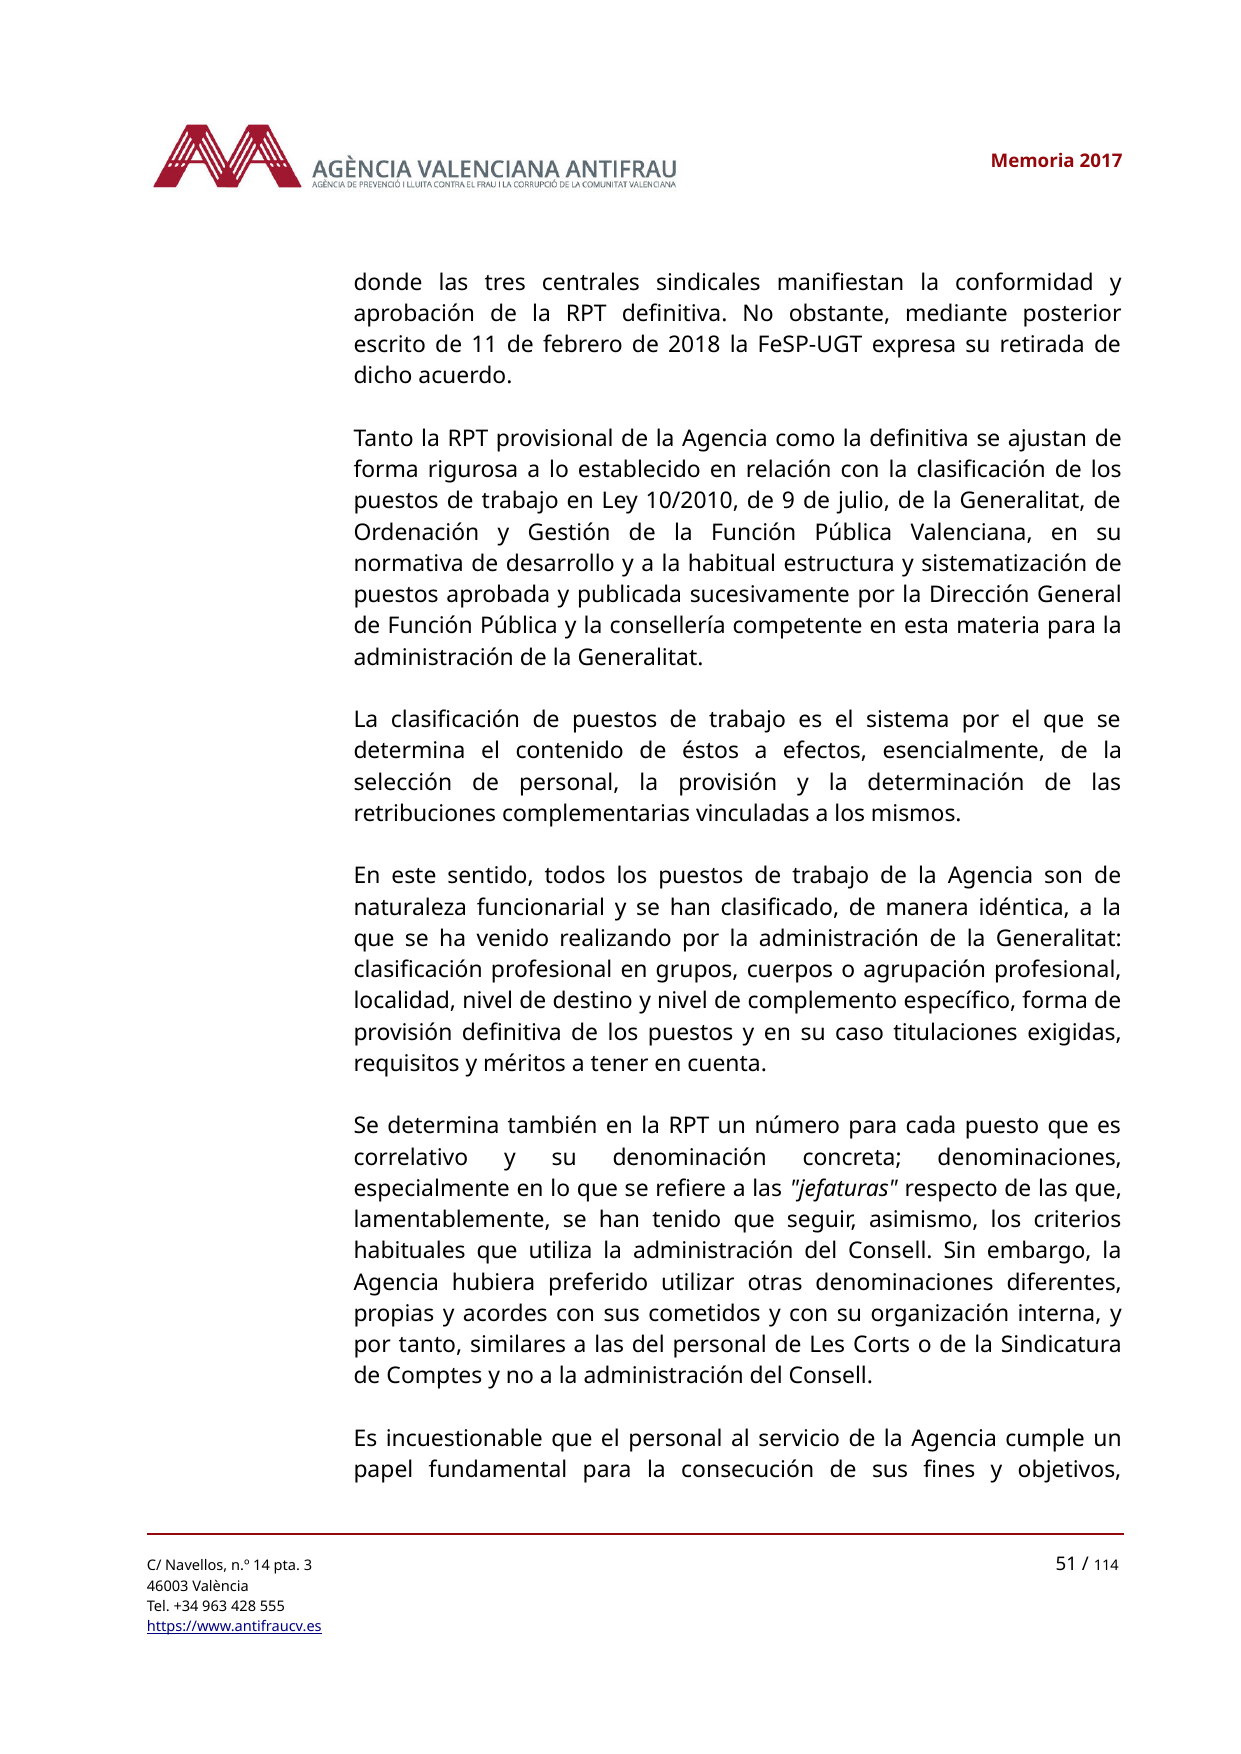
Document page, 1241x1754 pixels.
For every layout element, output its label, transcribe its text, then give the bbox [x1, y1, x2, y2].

text Se determina también en la RPT un número para cada puesto que es correlativo y su denominación concreta; denominaciones, especialmente en lo que se refiere a las "jefaturas" respecto de las que, lamentablemente, se han tenido que seguir, asimismo, los criterios habituales que utiliza la administración del Consell. Sin embargo, la Agencia hubiera preferido utilizar otras denominaciones diferentes, propias y acordes con sus cometidos y con su organización interna, y por tanto, similares a las del personal de Les Corts o de la Sindicatura de Comptes y no a la administración del Consell. [353, 1109, 1122, 1391]
picture [148, 112, 680, 197]
text La clasificación de puestos de trabajo es el sistema por el que se determina el contenido de éstos a efectos, esencialmente, de la selección de personal, la provisión y la determinación de las retribuciones complementarias vinculadas a los mismos. [353, 703, 1122, 828]
text Tanto la RPT provisional de la Agencia como la definitiva se ajustan de forma rigurosa a lo establecido en relación con la clasificación de los puestos de trabajo en Ley 10/2010, de 9 de julio, de la Generalitat, de Ordenación y Gestión de la Función Pública Valenciana, en su normativa de desarrollo y a la habitual estructura y sistematización de puestos aprobada y publicada sucesivamente por la Dirección General de Función Pública y la consellería competente en esta materia para la administración de la Generalitat. [353, 422, 1122, 672]
text En este sentido, todos los puestos de trabajo de la Agencia son de naturaleza funcionarial y se han clasificado, de manera idéntica, a la que se ha venido realizando por la administración de la Generalitat: clasificación profesional en grupos, cuerpos o agrupación profesional, localidad, nivel de destino y nivel de complemento específico, forma de provisión definitiva de los puestos y en su caso titulaciones exigidas, requisitos y méritos a tener en cuenta. [353, 859, 1122, 1078]
text Es incuestionable que el personal al servicio de la Agencia cumple un papel fundamental para la consecución de sus fines y objetivos, [353, 1422, 1122, 1484]
text donde las tres centrales sindicales manifiestan la conformidad y aprobación de la RPT definitiva. No obstante, mediante posterior escrito de 11 de febrero de 2018 la FeSP-UGT expresa su retirada de dicho acuerdo. [353, 266, 1122, 391]
